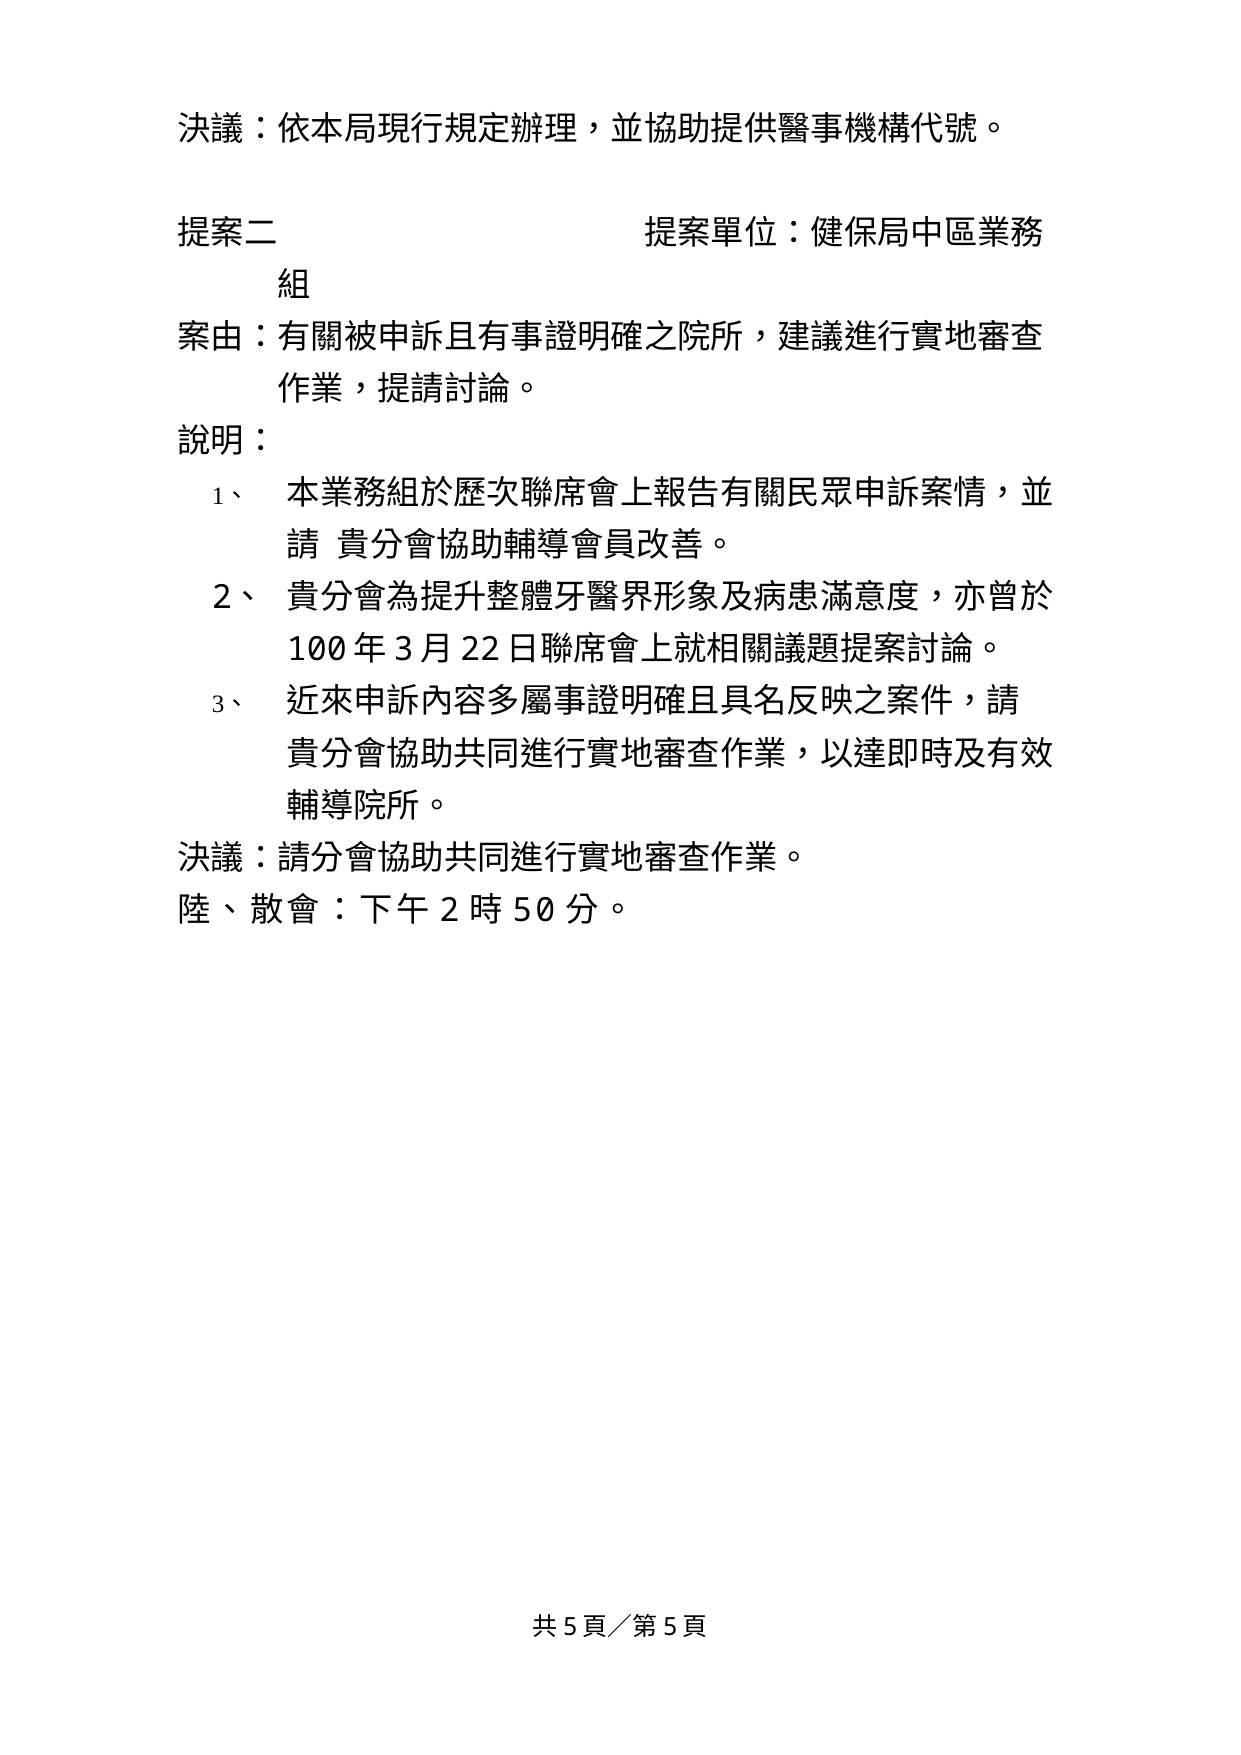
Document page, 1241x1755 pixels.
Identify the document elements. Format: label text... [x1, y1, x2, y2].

text 決議：依本局現行規定辦理，並協助提供醫事機構代號。 [177, 97, 1063, 149]
text 說明： [177, 410, 1063, 462]
text 提案二 提案單位：健保局中區業務組 [177, 202, 1063, 306]
list 貴分會為提升整體牙醫界形象及病患滿意度，亦曾於100年3月22日聯席會上就相關議題提案討論。 [212, 566, 1063, 670]
text 陸、散會：下午2時50分。 [177, 879, 1057, 931]
list 本業務組於歷次聯席會上報告有關民眾申訴案情，並請 貴分會協助輔導會員改善。 [212, 462, 1063, 566]
text 決議：請分會協助共同進行實地審查作業。 [177, 827, 1063, 879]
text 案由：有關被申訴且有事證明確之院所，建議進行實地審查作業，提請討論。 [177, 306, 1063, 410]
list 近來申訴內容多屬事證明確且具名反映之案件，請 貴分會協助共同進行實地審查作業，以達即時及有效輔導院所。 [212, 670, 1063, 827]
